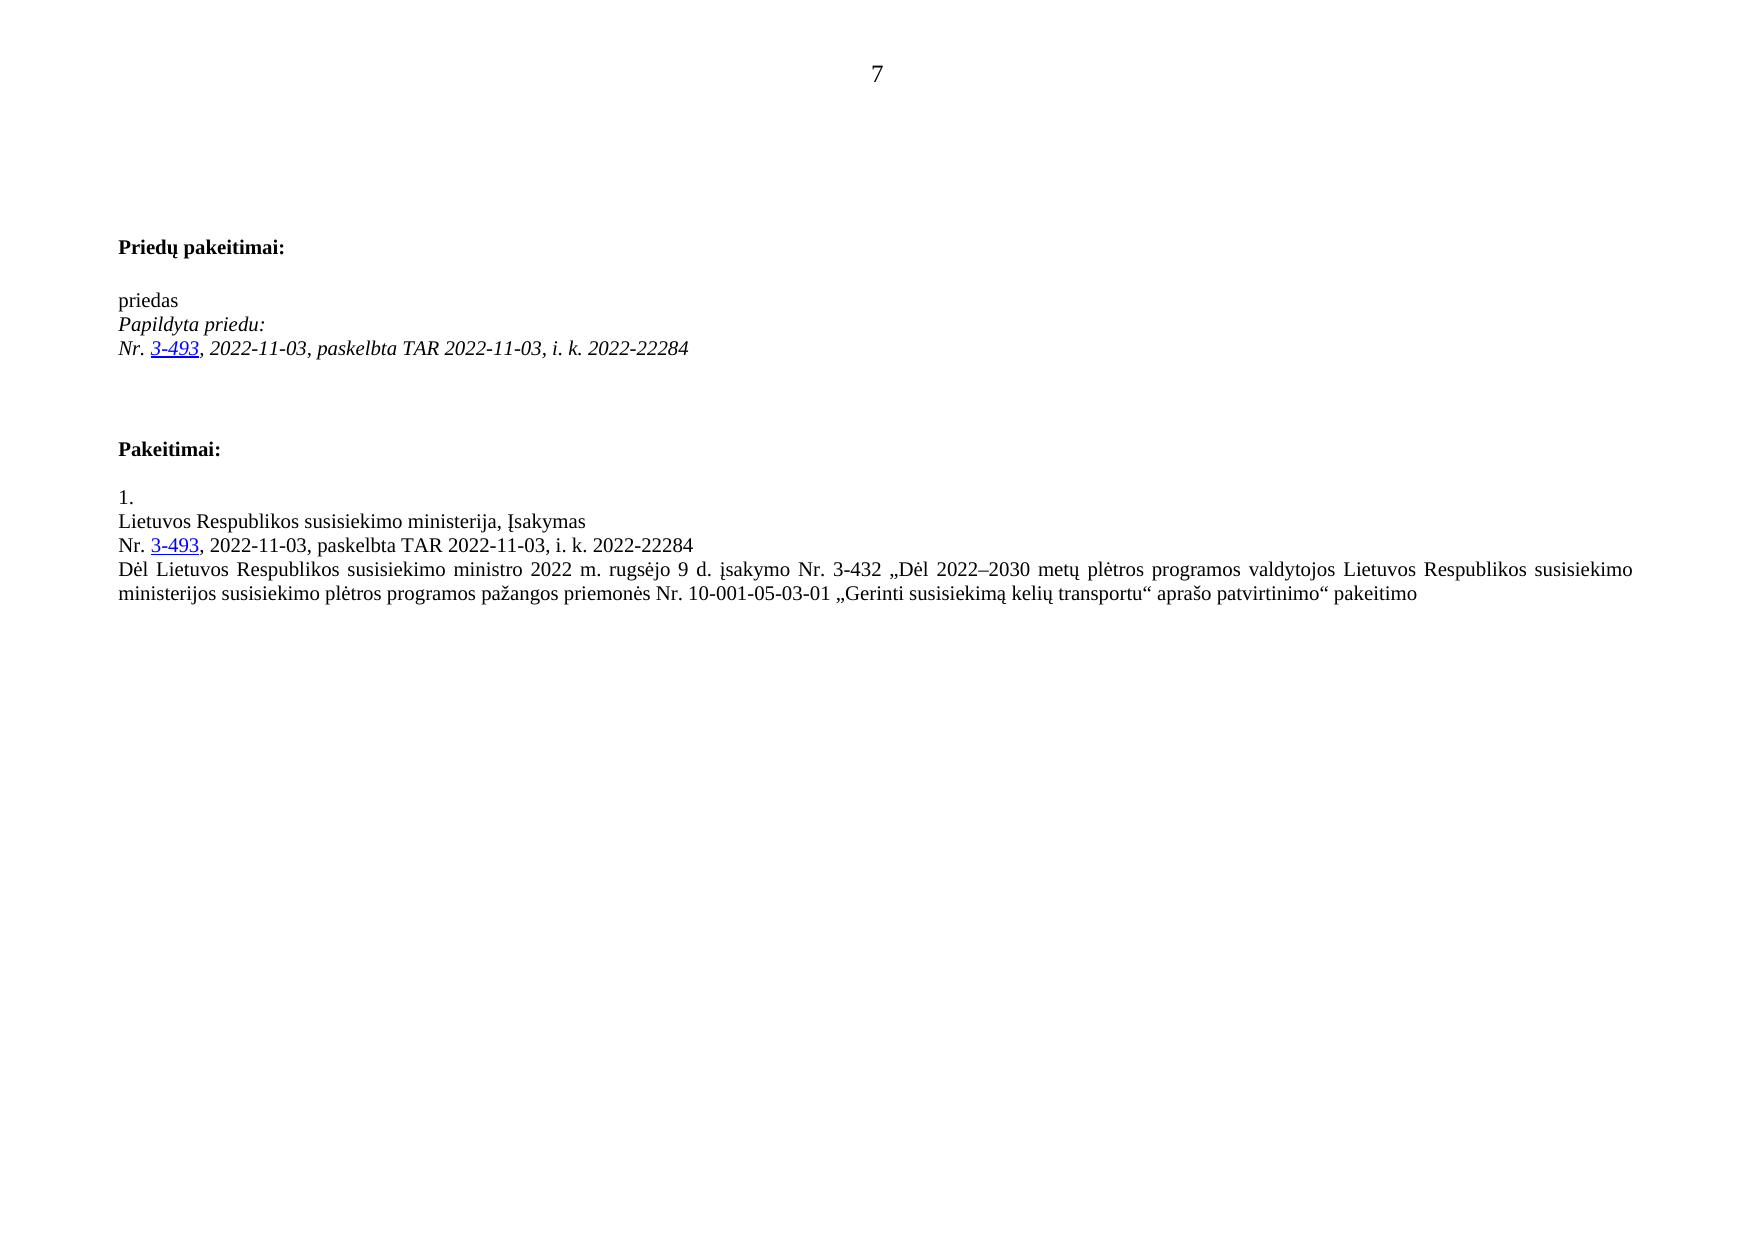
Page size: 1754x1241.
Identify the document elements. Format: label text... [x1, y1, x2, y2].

text priedas [118, 287, 1636, 312]
text Nr. 3-493, 2022-11-03, paskelbta TAR 2022-11-03, i. k. 2022-22284 [118, 533, 1636, 557]
text Papildyta priedu: [118, 312, 1636, 336]
text Dėl Lietuvos Respublikos susisiekimo ministro 2022 m. rugsėjo 9 d. įsakymo Nr. 3-432 „Dėl 2022–2030 metų plėtros programos valdytojos Lietuvos Respublikos susisiekimo ministerijos susisiekimo plėtros programos pažangos priemonės Nr. 10-001-05-03-01 „Gerinti susisiekimą kelių transportu“ aprašo patvirtinimo“ pakeitimo [118, 557, 1636, 605]
text Pakeitimai: [118, 437, 1636, 461]
text 1. [118, 485, 1636, 509]
text Lietuvos Respublikos susisiekimo ministerija, Įsakymas [118, 509, 1636, 533]
text Priedų pakeitimai: [118, 235, 1636, 259]
text Nr. 3-493, 2022-11-03, paskelbta TAR 2022-11-03, i. k. 2022-22284 [118, 336, 1636, 360]
